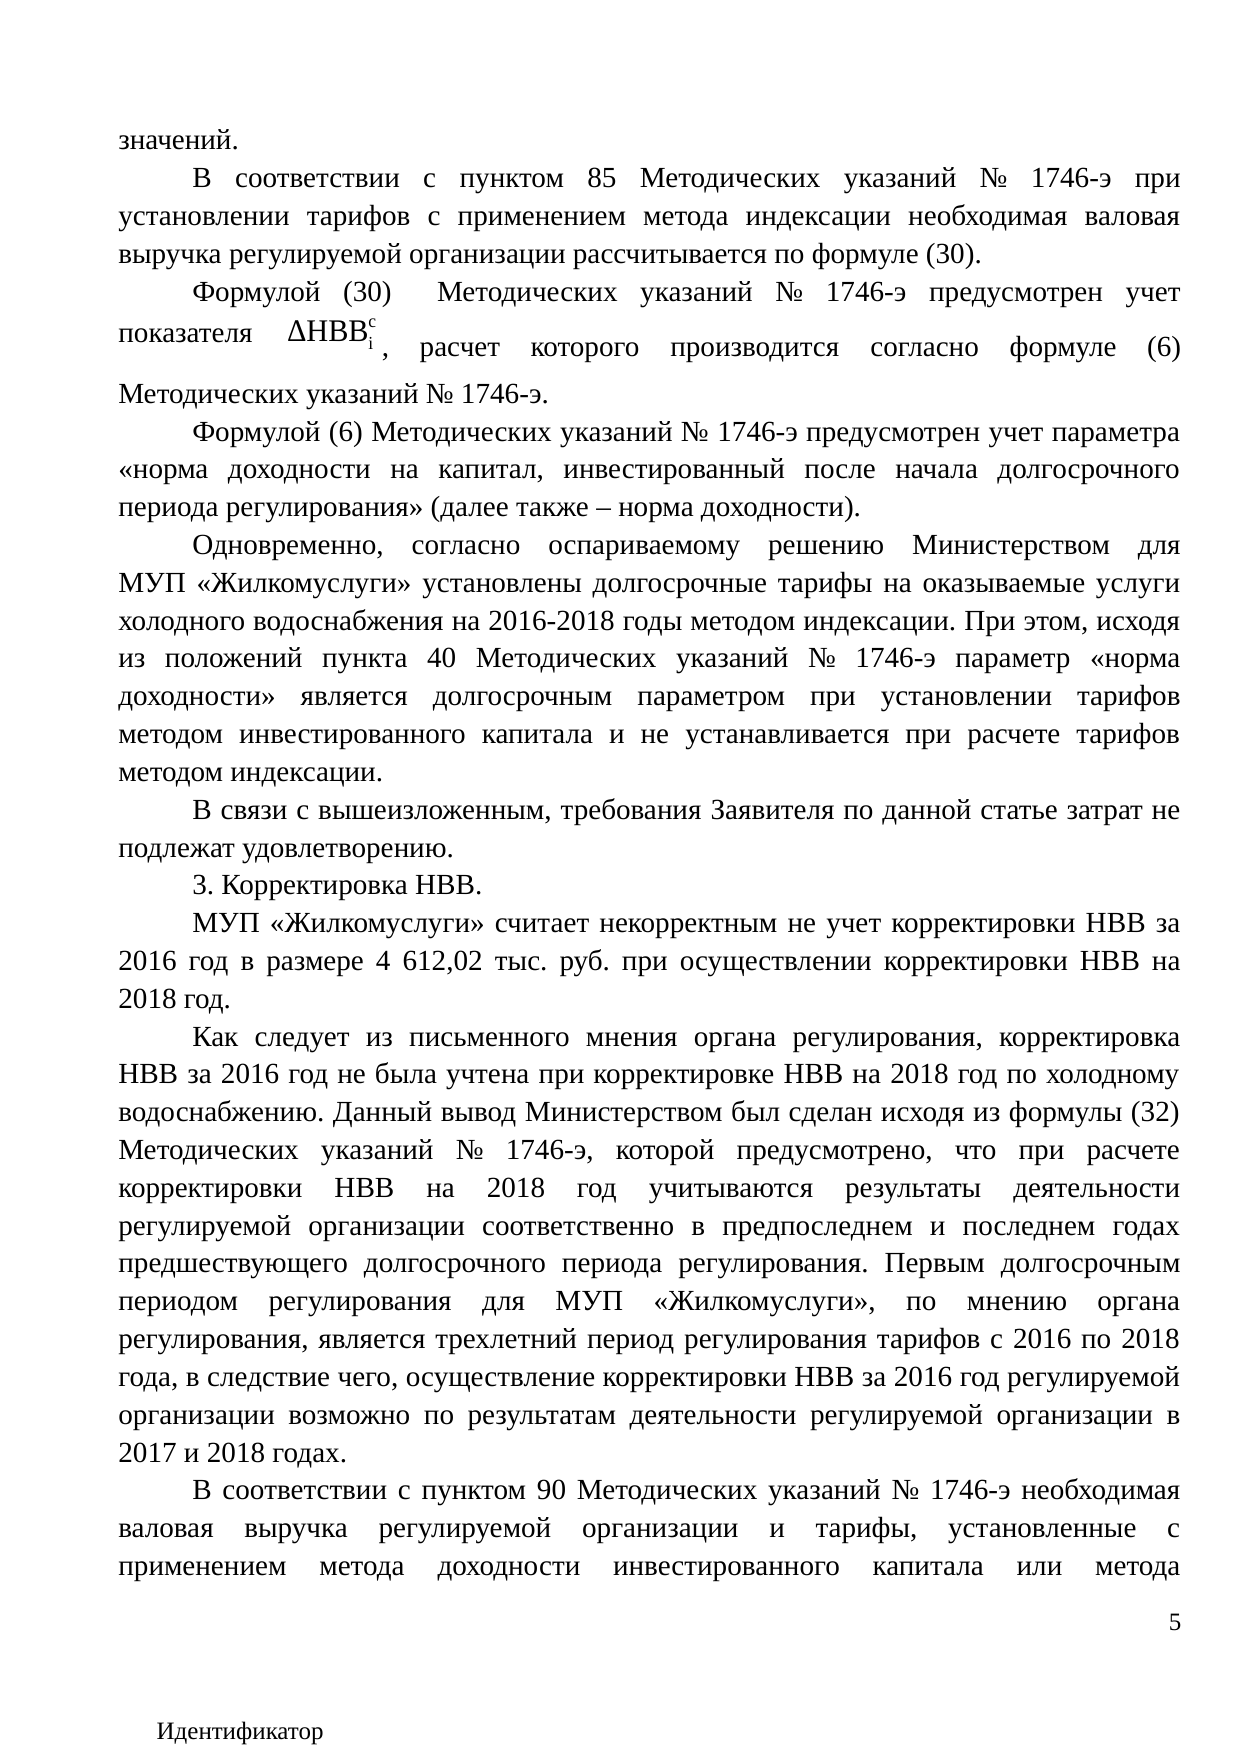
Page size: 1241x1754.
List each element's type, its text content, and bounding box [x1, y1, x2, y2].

text Одновременно, согласно оспариваемому решению Министерством для МУП «Жилкомуслуги» установлены долгосрочные тарифы на оказываемые услуги холодного водоснабжения на 2016-2018 годы методом индексации. При этом, исходя из положений пункта 40 Методических указаний № 1746-э параметр «норма доходности» является долгосрочным параметром при установлении тарифов методом инвестированного капитала и не устанавливается при расчете тарифов методом индексации. [118, 523, 1181, 788]
text МУП «Жилкомуслуги» считает некорректным не учет корректировки НВВ за 2016 год в размере 4 612,02 тыс. руб. при осуществлении корректировки НВВ на 2018 год. [118, 901, 1181, 1014]
text 3. Корректировка НВВ. [118, 863, 1181, 901]
text значений. [118, 118, 1181, 156]
text Формулой (30) Методических указаний № 1746-э предусмотрен учет показателя , расчет которого производится согласно формуле (6) Методических указаний № 1746-э. [118, 269, 1181, 409]
text Как следует из письменного мнения органа регулирования, корректировка НВВ за 2016 год не была учтена при корректировке НВВ на 2018 год по холодному водоснабжению. Данный вывод Министерством был сделан исходя из формулы (32) Методических указаний № 1746-э, которой предусмотрено, что при расчете корректировки НВВ на 2018 год учитываются результаты деятельности регулируемой организации соответственно в предпоследнем и последнем годах предшествующего долгосрочного периода регулирования. Первым долгосрочным периодом регулирования для МУП «Жилкомуслуги», по мнению органа регулирования, является трехлетний период регулирования тарифов с 2016 по 2018 года, в следствие чего, осуществление корректировки НВВ за 2016 год регулируемой организации возможно по результатам деятельности регулируемой организации в 2017 и 2018 годах. [118, 1014, 1181, 1468]
text В связи с вышеизложенным, требования Заявителя по данной статье затрат не подлежат удовлетворению. [118, 788, 1181, 863]
text В соответствии с пунктом 90 Методических указаний № 1746-э необходимая валовая выручка регулируемой организации и тарифы, установленные с применением метода доходности инвестированного капитала или метода [118, 1468, 1181, 1582]
text Формулой (6) Методических указаний № 1746-э предусмотрен учет параметра «норма доходности на капитал, инвестированный после начала долгосрочного периода регулирования» (далее также – норма доходности). [118, 409, 1181, 523]
text В соответствии с пунктом 85 Методических указаний № 1746-э при установлении тарифов с применением метода индексации необходимая валовая выручка регулируемой организации рассчитывается по формуле (30). [118, 156, 1181, 269]
